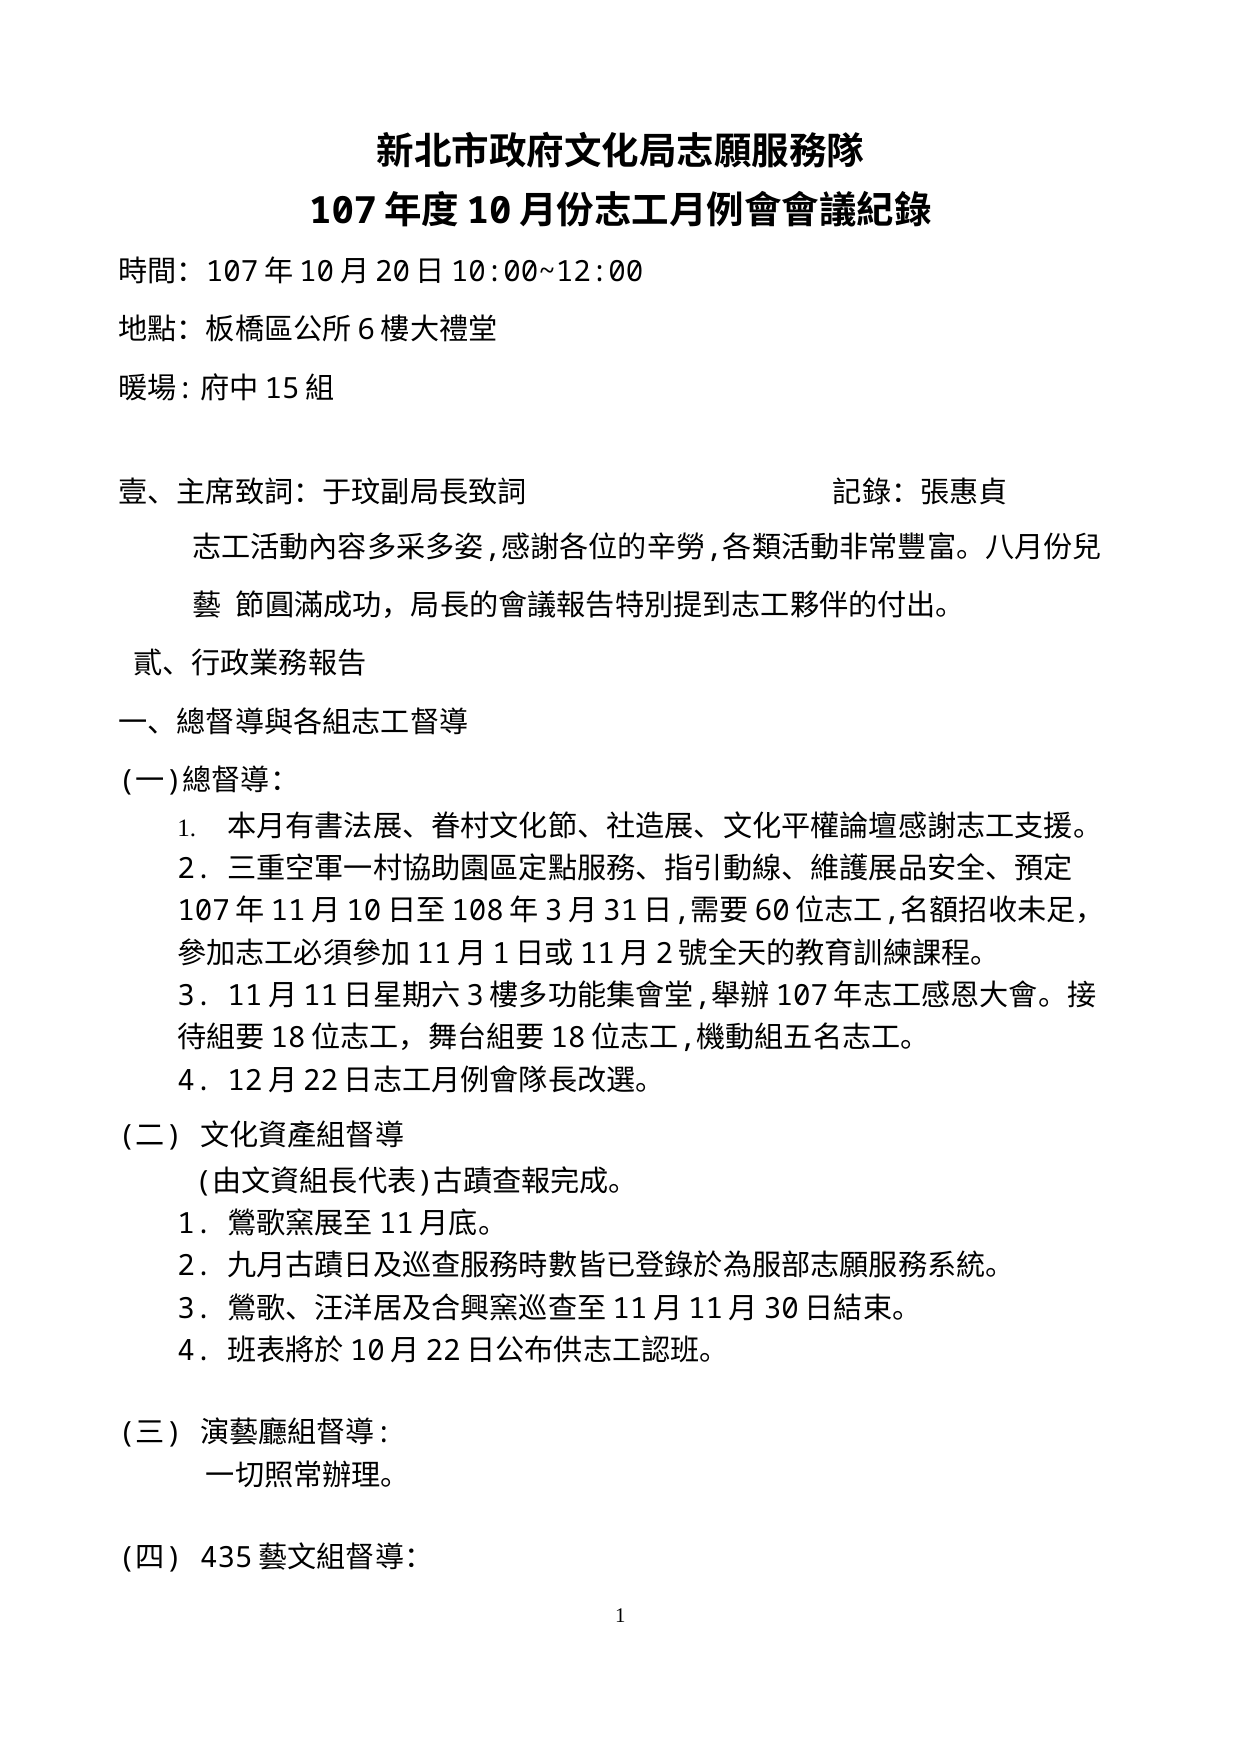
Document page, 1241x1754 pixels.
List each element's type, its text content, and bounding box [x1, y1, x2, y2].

list 12月22日志工月例會隊長改選。 [177, 1056, 1122, 1099]
text (三) 演藝廳組督導: [118, 1409, 1122, 1451]
list 班表將於10月22日公布供志工認班。 [177, 1327, 1122, 1369]
text 新北市政府文化局志願服務隊 [118, 118, 1122, 176]
text (一)總督導： [118, 744, 1122, 802]
text 時間：107年10月20日10:00~12:00 [118, 235, 1122, 293]
text 一切照常辦理。 [118, 1451, 1122, 1493]
list 鶯歌窯展至11月底。 [177, 1199, 1122, 1242]
text 地點：板橋區公所6樓大禮堂 [118, 293, 1122, 351]
text 壹、主席致詞：于玟副局長致詞 記錄：張惠貞 [118, 468, 1122, 510]
text 志工活動內容多采多姿,感謝各位的辛勞,各類活動非常豐富。八月份兒藝 節圓滿成功，局長的會議報告特別提到志工夥伴的付出。 [192, 510, 1122, 627]
text 暖場: 府中15組 [118, 351, 1122, 410]
text 107年度10月份志工月例會會議紀錄 [118, 176, 1122, 235]
list 11月11日星期六3樓多功能集會堂,舉辦107年志工感恩大會。接待組要18位志工，舞台組要18位志工,機動組五名志工。 [177, 972, 1122, 1056]
list (二) 文化資產組督導 [118, 1099, 1122, 1157]
text 一、總督導與各組志工督導 [118, 685, 1122, 744]
text (四) 435藝文組督導： [118, 1533, 1122, 1576]
text 貳、行政業務報告 [133, 627, 1122, 685]
list 本月有書法展、眷村文化節、社造展、文化平權論壇感謝志工支援。 [177, 802, 1122, 844]
text (由文資組長代表)古蹟查報完成。 [177, 1157, 1122, 1199]
list 九月古蹟日及巡查服務時數皆已登錄於為服部志願服務系統。 [177, 1242, 1122, 1284]
list 三重空軍一村協助園區定點服務、指引動線、維護展品安全、預定107年11月10日至108年3月31日,需要60位志工,名額招收未足，參加志工必須參加11月1日或11月2號全天的教育訓練課程。 [177, 844, 1122, 972]
list 鶯歌、汪洋居及合興窯巡查至11月11月30日結束。 [177, 1284, 1122, 1327]
